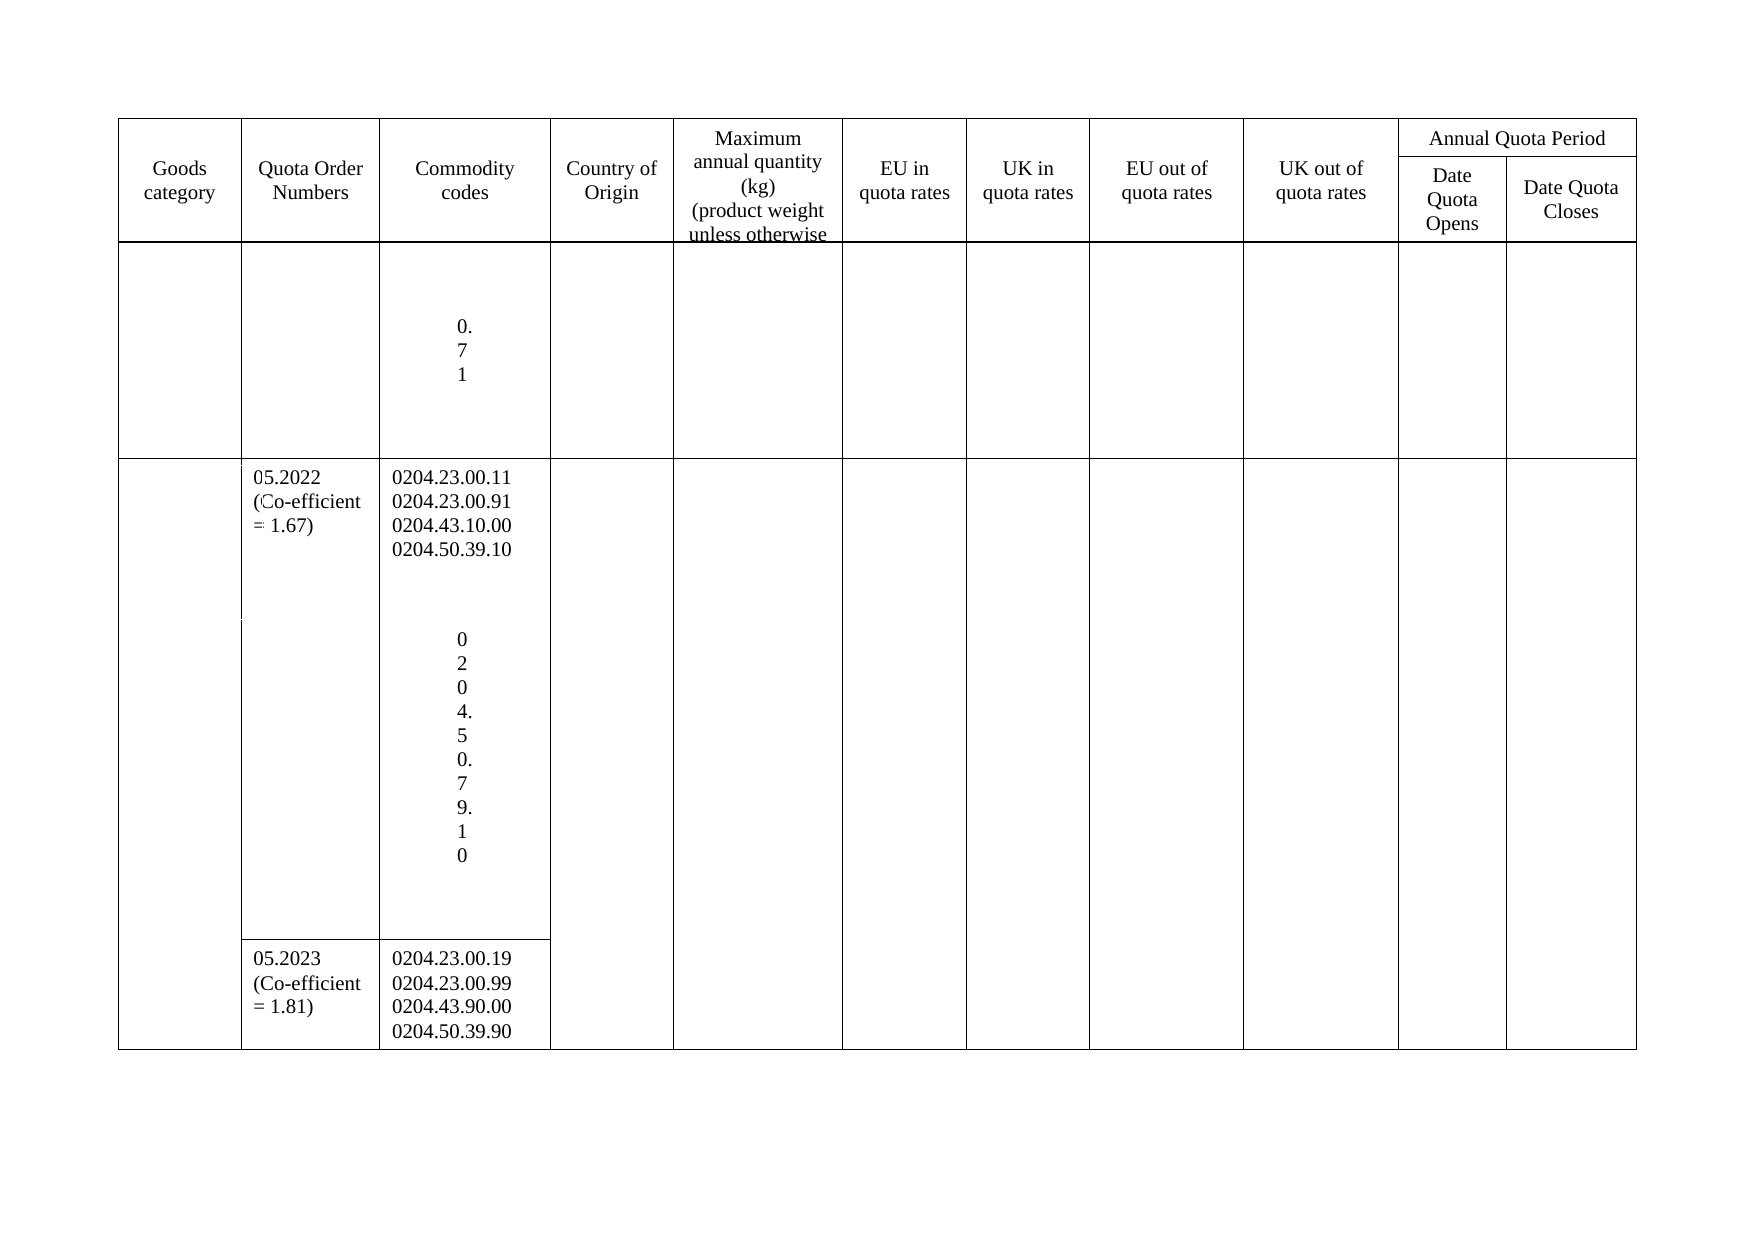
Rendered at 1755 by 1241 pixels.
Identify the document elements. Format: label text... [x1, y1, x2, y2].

table_cell [1244, 459, 1398, 1049]
table_cell [131, 466, 241, 619]
table_cell [1399, 243, 1506, 458]
table_header Country of Origin [551, 119, 673, 241]
table_cell 0204.23.00.11 0204.23.00.91 0204.43.10.00 0204.50.39.10 0204.50.79.10 [380, 459, 550, 939]
table_cell [1507, 243, 1636, 458]
table_header Annual Quota Period [1399, 119, 1636, 156]
table_cell [1090, 243, 1243, 458]
table_cell [967, 243, 1089, 458]
table_header EU out of quota rates [1090, 119, 1243, 241]
table_cell [1090, 459, 1243, 1049]
table_cell [674, 243, 842, 458]
table_header Quota Order Numbers [242, 119, 379, 241]
table_header EU in quota rates [843, 119, 966, 241]
table_cell [119, 243, 241, 458]
table_cell 0.71 [380, 243, 550, 458]
table_cell Date Quota Closes [1507, 157, 1636, 241]
table_cell [551, 459, 673, 1049]
table_cell [119, 459, 241, 1049]
table_cell [551, 243, 673, 458]
table_cell [242, 243, 379, 458]
table_cell [1507, 459, 1636, 1049]
table_header UK in quota rates [967, 119, 1089, 241]
table_cell [1244, 243, 1398, 458]
table_cell [843, 243, 966, 458]
table_cell 05.2023 (Co-efficient = 1.81) [242, 940, 379, 1049]
table_header UK out of quota rates [1244, 119, 1398, 241]
table_cell [843, 459, 966, 1049]
table_header Goods category [119, 119, 241, 241]
table_cell [967, 459, 1089, 1049]
table_cell [674, 459, 842, 1049]
table_header Maximum annual quantity (kg) (product weight unless otherwise specified) [674, 119, 842, 241]
table_cell 0204.23.00.19 0204.23.00.99 0204.43.90.00 0204.50.39.90 [380, 940, 550, 1049]
table_header Commodity codes [380, 119, 550, 241]
table_cell Date Quota Opens [1399, 157, 1506, 241]
table_cell 05.2022 (Co-efficient = 1.67) [242, 459, 379, 939]
table_cell [1399, 459, 1506, 1049]
